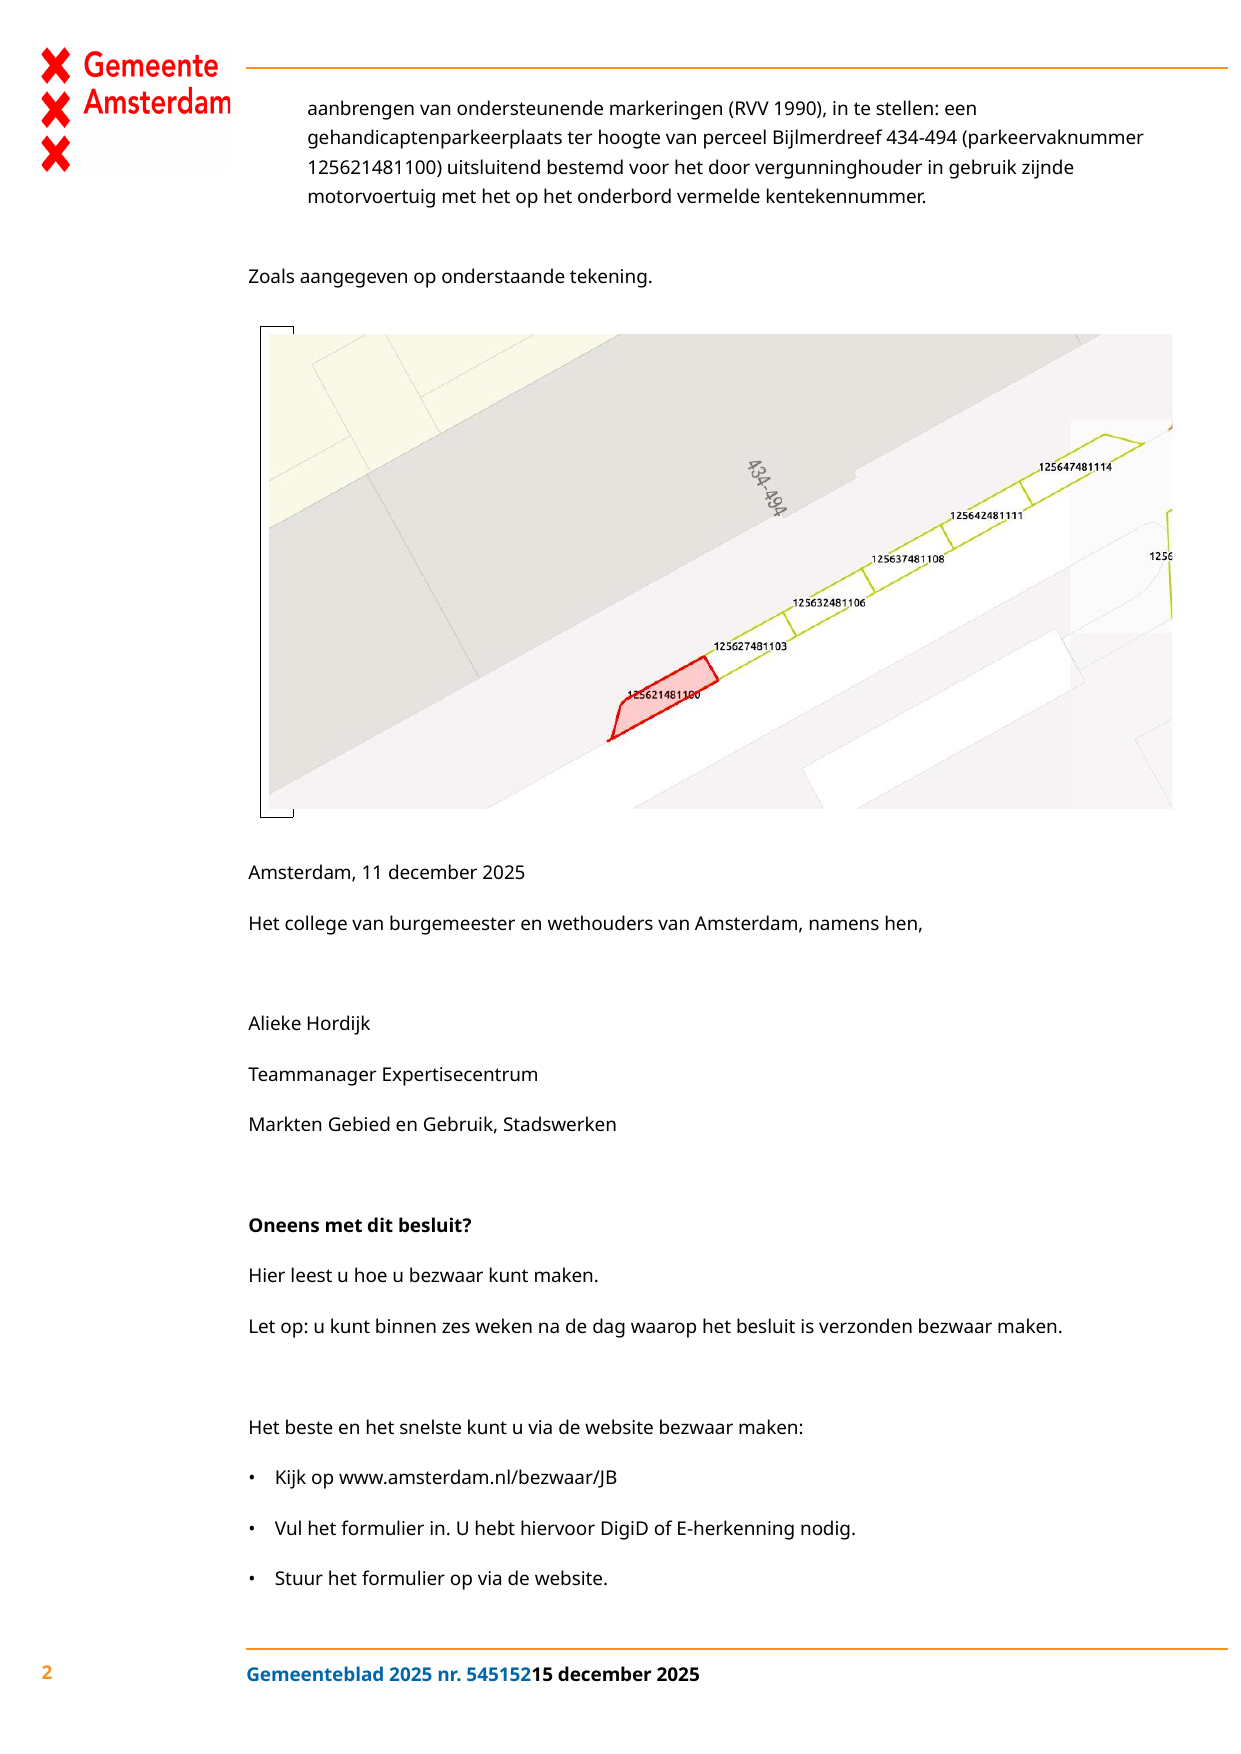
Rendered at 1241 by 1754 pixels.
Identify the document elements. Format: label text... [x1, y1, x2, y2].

text • Kijk op www.amsterdam.nl/bezwaar/JB [248, 1464, 1152, 1490]
text Het college van burgemeester en wethouders van Amsterdam, namens hen, [248, 910, 1152, 936]
text Markten Gebied en Gebruik, Stadswerken [248, 1111, 1152, 1137]
picture [41, 47, 231, 172]
text Oneens met dit besluit? [248, 1212, 1152, 1238]
text Zoals aangegeven op onderstaande tekening. [248, 263, 1152, 289]
list aanbrengen van ondersteunende markeringen (RVV 1990), in te stellen: een gehandicaptenparkeerplaats ter hoogte van perceel Bijlmerdreef 434-494 (parkeervaknummer 125621481100) uitsluitend bestemd voor het door vergunninghouder in gebruik zijnde motorvoertuig met het op het onderbord vermelde kentekennummer. [248, 95, 1152, 209]
text • Vul het formulier in. U hebt hiervoor DigiD of E-herkenning nodig. [248, 1515, 1152, 1541]
text Het beste en het snelste kunt u via de website bezwaar maken: [248, 1414, 1152, 1440]
text Teammanager Expertisecentrum [248, 1061, 1152, 1087]
text Hier leest u hoe u bezwaar kunt maken. [248, 1263, 1152, 1288]
text Amsterdam, 11 december 2025 [248, 859, 1152, 885]
picture [268, 334, 1173, 809]
text • Stuur het formulier op via de website. [248, 1565, 1152, 1591]
text Let op: u kunt binnen zes weken na de dag waarop het besluit is verzonden bezwaar maken. [248, 1313, 1152, 1339]
text Alieke Hordijk [248, 1011, 1152, 1036]
